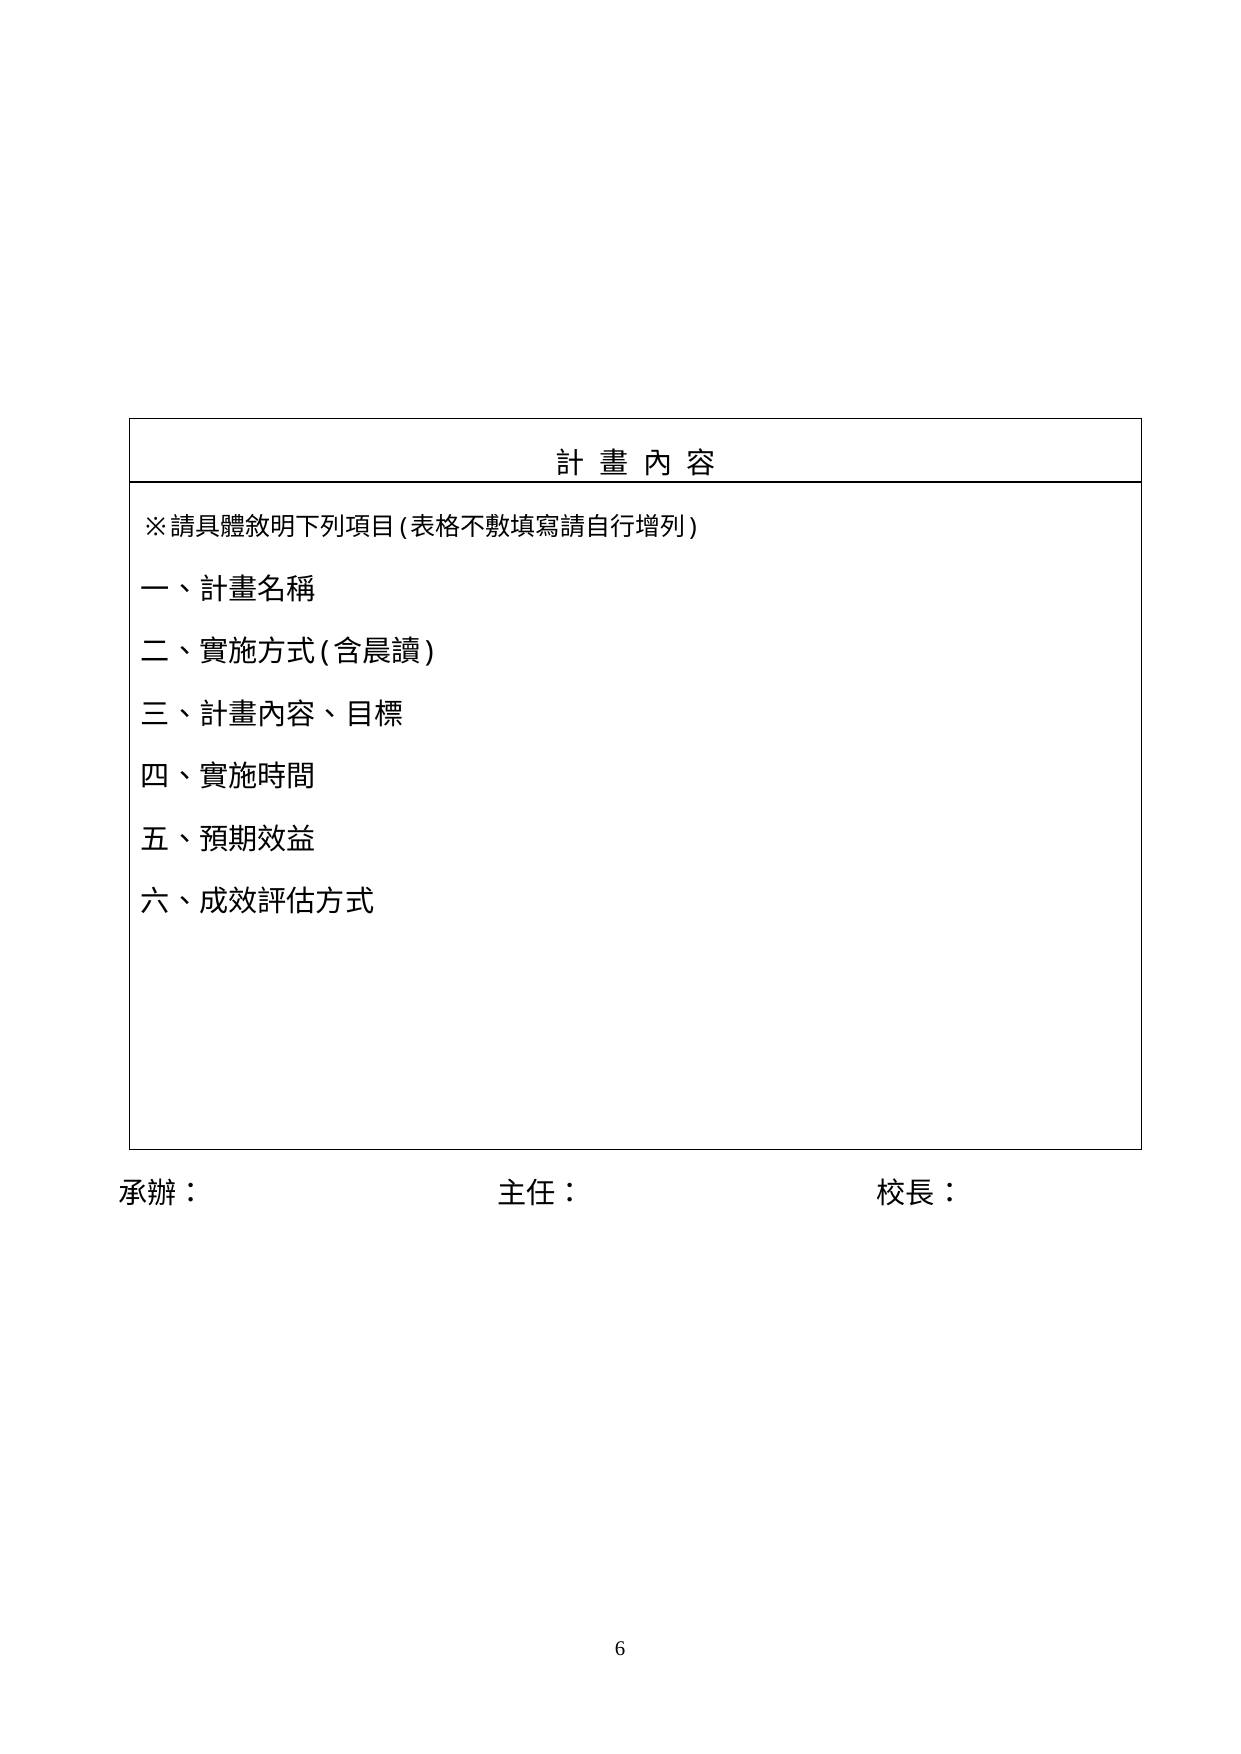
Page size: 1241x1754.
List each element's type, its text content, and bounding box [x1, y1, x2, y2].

text 承辦： 主任： 校長： [118, 1149, 1122, 1212]
table_cell ※請具體敘明下列項目(表格不敷填寫請自行增列) 一、計畫名稱 二、實施方式(含晨讀) 三、計畫內容、目標 四、實施時間 五、預期效益 六、成效評估方式 [130, 483, 1141, 1148]
table_cell 計 畫 內 容 [130, 419, 1141, 481]
